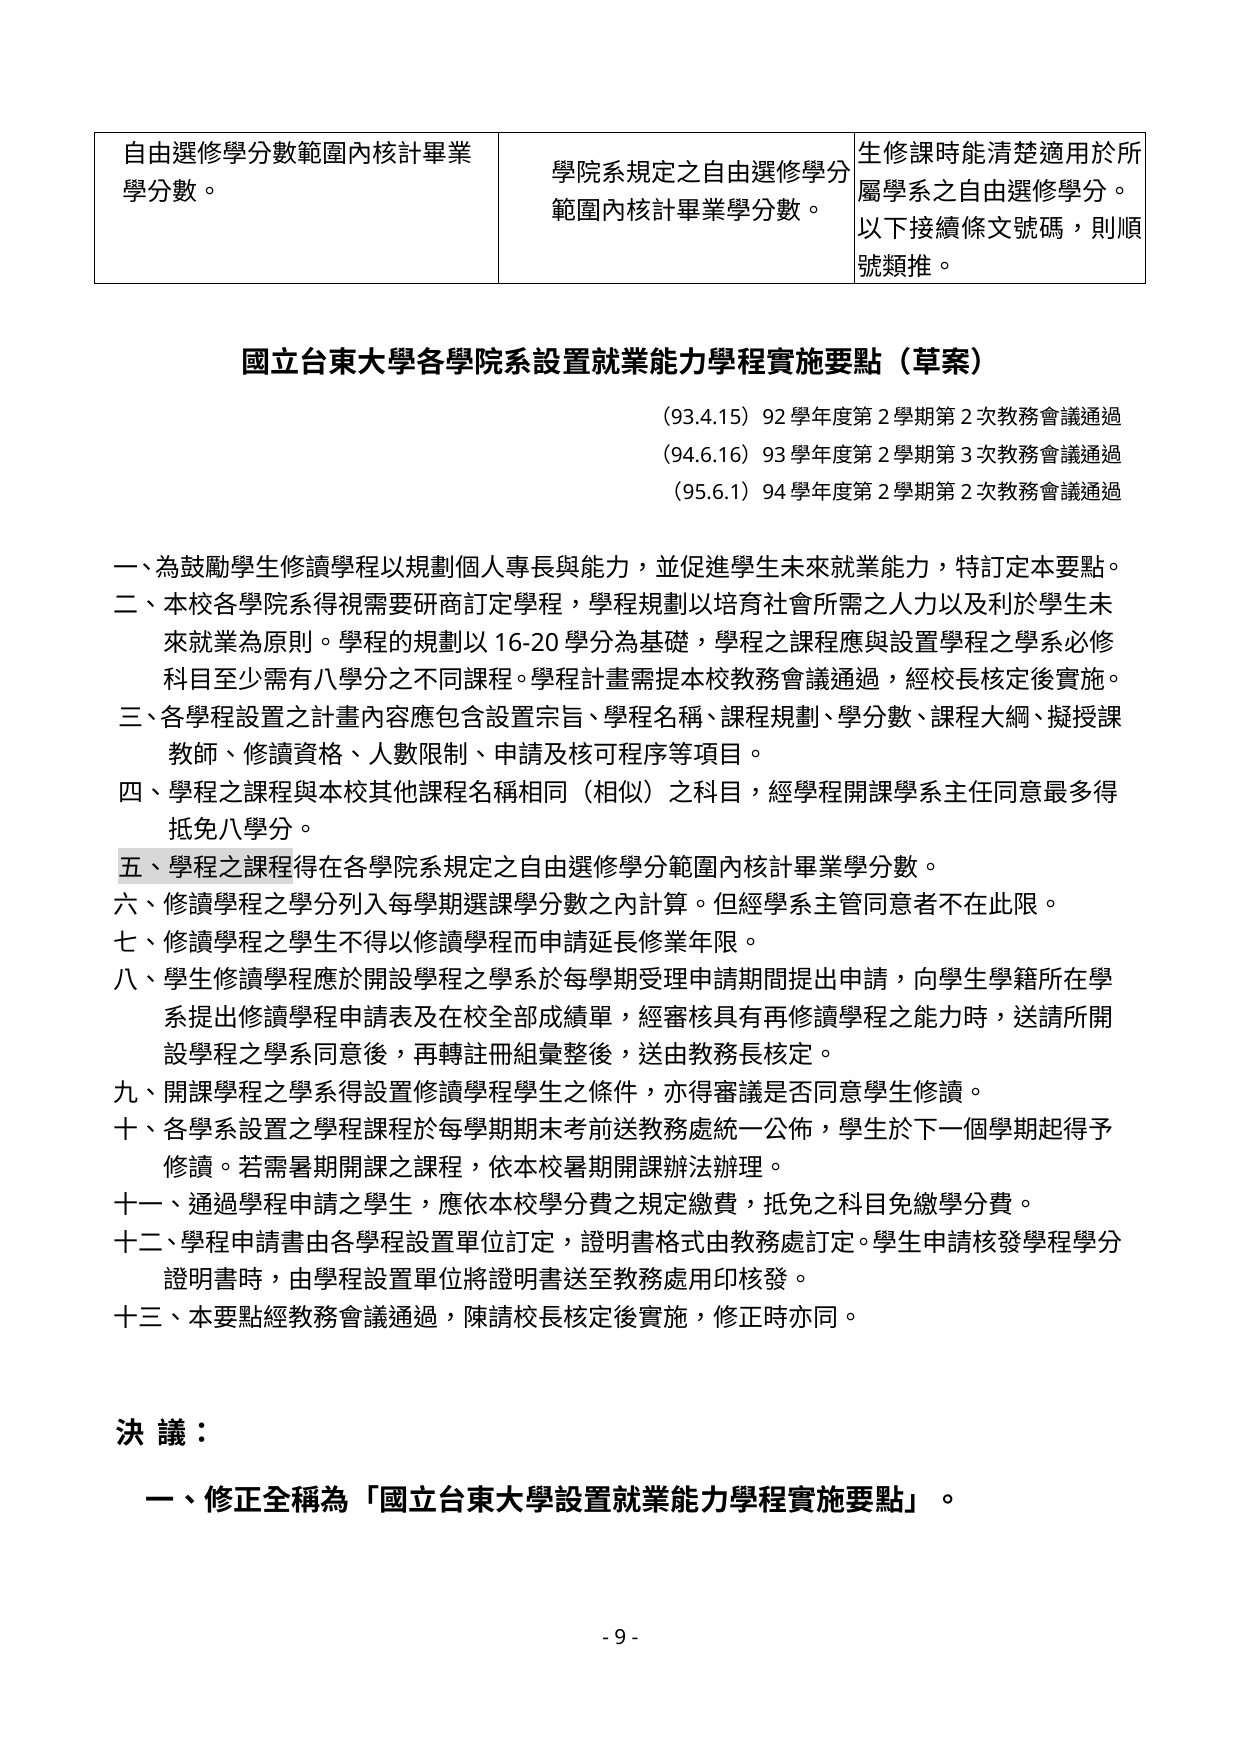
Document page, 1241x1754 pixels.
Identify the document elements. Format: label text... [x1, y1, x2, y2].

text 十三、本要點經教務會議通過，陳請校長核定後實施，修正時亦同。 [114, 1297, 1122, 1334]
table_cell 學院系規定之自由選修學分範圍內核計畢業學分數。 [499, 133, 854, 283]
text 三、各學程設置之計畫內容應包含設置宗旨、學程名稱、課程規劃、學分數、課程大綱、擬授課教師、修讀資格、人數限制、申請及核可程序等項目。 [118, 697, 1122, 772]
text （95.6.1）94學年度第2學期第2次教務會議通過 [118, 472, 1122, 509]
text （93.4.15）92學年度第2學期第2次教務會議通過 [118, 397, 1122, 434]
text 十二、學程申請書由各學程設置單位訂定，證明書格式由教務處訂定。學生申請核發學程學分證明書時，由學程設置單位將證明書送至教務處用印核發。 [114, 1222, 1122, 1297]
table_cell 自由選修學分數範圍內核計畢業學分數。 [95, 133, 498, 283]
text 決 議： [115, 1409, 1102, 1452]
text 四、學程之課程與本校其他課程名稱相同（相似）之科目，經學程開課學系主任同意最多得抵免八學分。 [118, 772, 1122, 847]
text 九、開課學程之學系得設置修讀學程學生之條件，亦得審議是否同意學生修讀。 [114, 1072, 1122, 1109]
text 國立台東大學各學院系設置就業能力學程實施要點（草案） [118, 322, 1122, 397]
text 二、本校各學院系得視需要研商訂定學程，學程規劃以培育社會所需之人力以及利於學生未來就業為原則。學程的規劃以16-20學分為基礎，學程之課程應與設置學程之學系必修科目至少需有八學分之不同課程。學程計畫需提本校教務會議通過，經校長核定後實施。 [114, 584, 1122, 697]
text （94.6.16）93學年度第2學期第3次教務會議通過 [118, 434, 1122, 472]
text 五、學程之課程得在各學院系規定之自由選修學分範圍內核計畢業學分數。 [118, 847, 1122, 884]
text 一、為鼓勵學生修讀學程以規劃個人專長與能力，並促進學生未來就業能力，特訂定本要點。 [114, 547, 1122, 584]
text 七、修讀學程之學生不得以修讀學程而申請延長修業年限。 [114, 922, 1122, 959]
text 一、修正全稱為「國立台東大學設置就業能力學程實施要點」。 [115, 1470, 1102, 1520]
text 八、學生修讀學程應於開設學程之學系於每學期受理申請期間提出申請，向學生學籍所在學系提出修讀學程申請表及在校全部成績單，經審核具有再修讀學程之能力時，送請所開設學程之學系同意後，再轉註冊組彙整後，送由教務長核定。 [114, 959, 1122, 1072]
text 十一、通過學程申請之學生，應依本校學分費之規定繳費，抵免之科目免繳學分費。 [114, 1184, 1122, 1222]
table_cell 生修課時能清楚適用於所屬學系之自由選修學分。 以下接續條文號碼，則順號類推。 [855, 133, 1145, 283]
text 六、修讀學程之學分列入每學期選課學分數之內計算。但經學系主管同意者不在此限。 [114, 884, 1122, 922]
text 十、各學系設置之學程課程於每學期期末考前送教務處統一公佈，學生於下一個學期起得予修讀。若需暑期開課之課程，依本校暑期開課辦法辦理。 [114, 1109, 1122, 1184]
